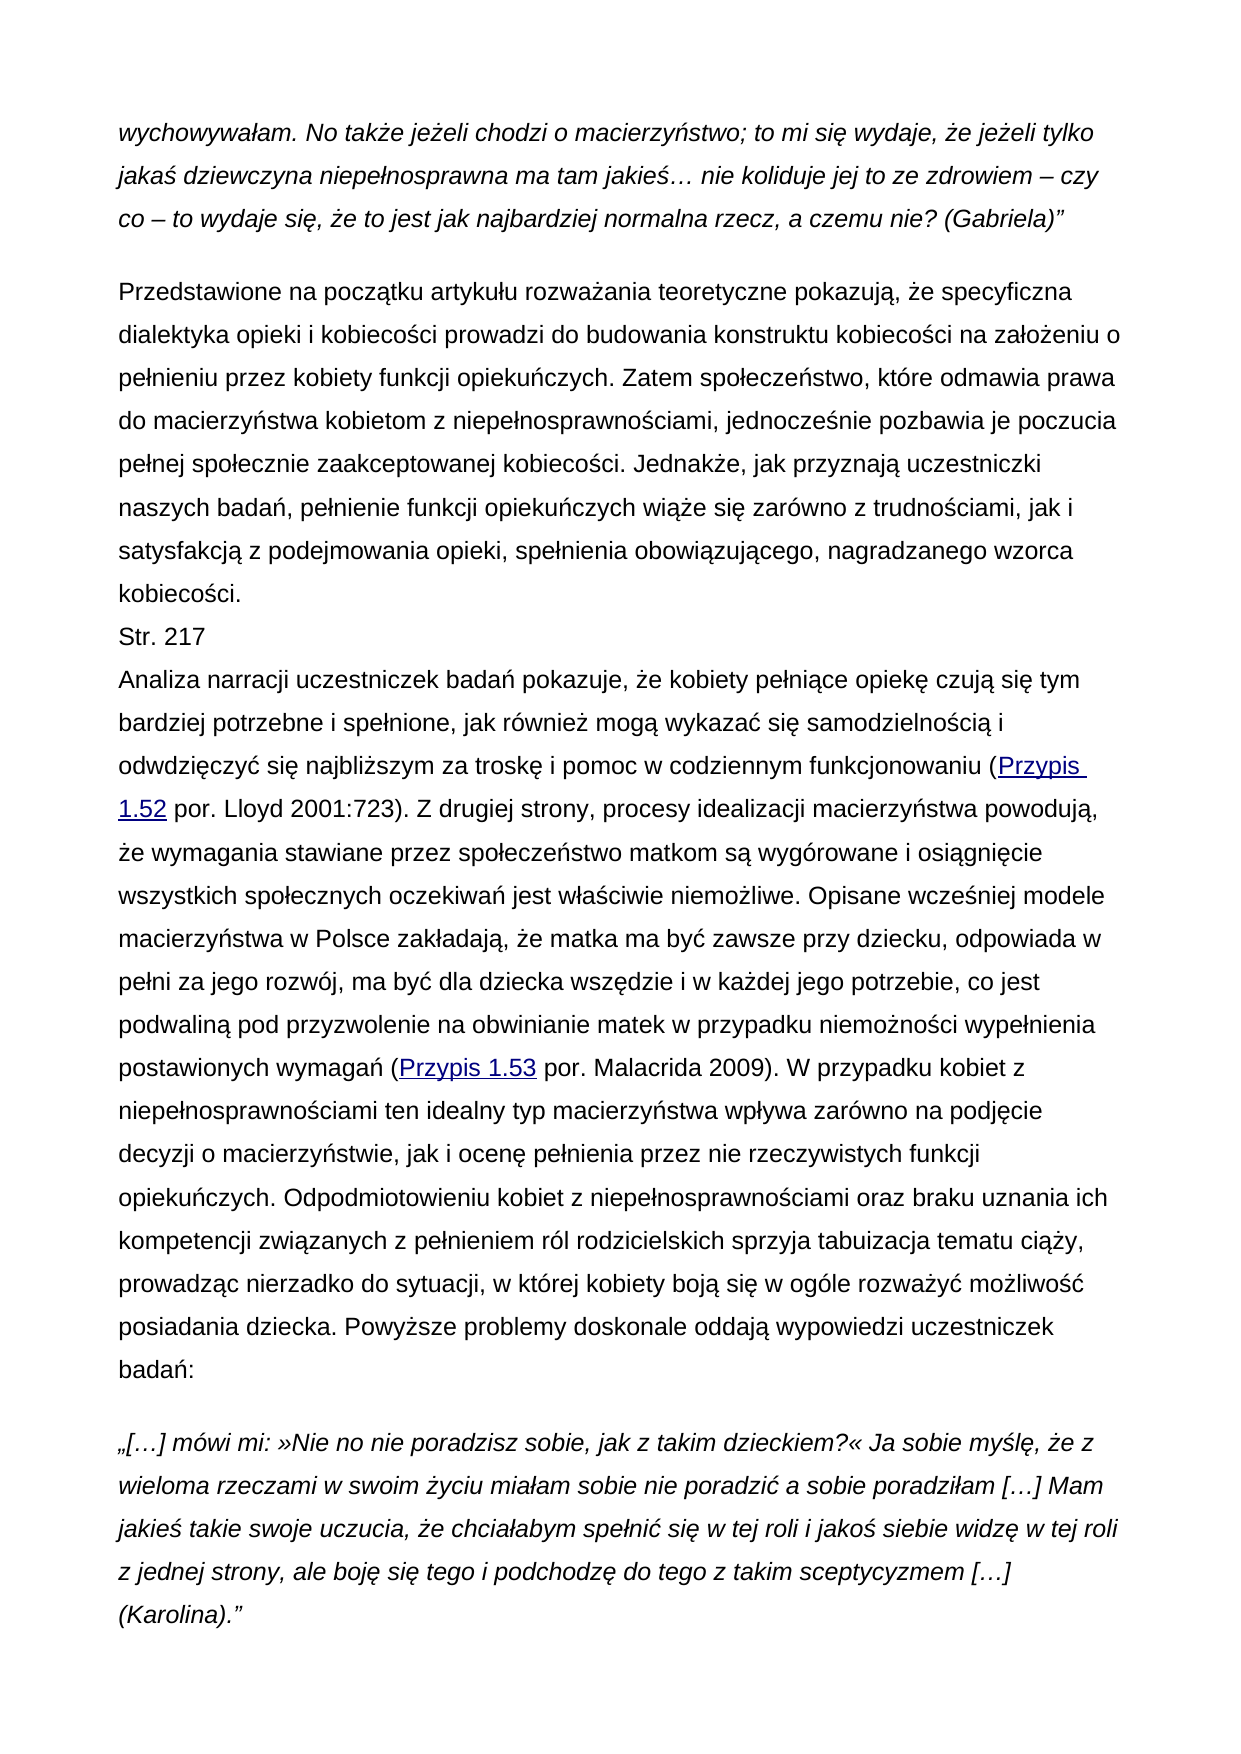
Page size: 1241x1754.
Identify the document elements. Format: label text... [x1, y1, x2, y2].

text „[…] mówi mi: »Nie no nie poradzisz sobie, jak z takim dzieckiem?« Ja sobie myślę, że z wieloma rzeczami w swoim życiu miałam sobie nie poradzić a sobie poradziłam […] Mam jakieś takie swoje uczucia, że chciałabym spełnić się w tej roli i jakoś siebie widzę w tej roli z jednej strony, ale boję się tego i podchodzę do tego z takim sceptycyzmem […] (Karolina).” [118, 1428, 1122, 1629]
text Str. 217 [118, 622, 1122, 651]
text Analiza narracji uczestniczek badań pokazuje, że kobiety pełniące opiekę czują się tym bardziej potrzebne i spełnione, jak również mogą wykazać się samodzielnością i odwdzięczyć się najbliższym za troskę i pomoc w codziennym funkcjonowaniu (Przypis 1.52 por. Lloyd 2001:723). Z drugiej strony, procesy idealizacji macierzyństwa powodują, że wymagania stawiane przez społeczeństwo matkom są wygórowane i osiągnięcie wszystkich społecznych oczekiwań jest właściwie niemożliwe. Opisane wcześniej modele macierzyństwa w Polsce zakładają, że matka ma być zawsze przy dziecku, odpowiada w pełni za jego rozwój, ma być dla dziecka wszędzie i w każdej jego potrzebie, co jest podwaliną pod przyzwolenie na obwinianie matek w przypadku niemożności wypełnienia postawionych wymagań (Przypis 1.53 por. Malacrida 2009). W przypadku kobiet z niepełnosprawnościami ten idealny typ macierzyństwa wpływa zarówno na podjęcie decyzji o macierzyństwie, jak i ocenę pełnienia przez nie rzeczywistych funkcji opiekuńczych. Odpodmiotowieniu kobiet z niepełnosprawnościami oraz braku uznania ich kompetencji związanych z pełnieniem ról rodzicielskich sprzyja tabuizacja tematu ciąży, prowadząc nierzadko do sytuacji, w której kobiety boją się w ogóle rozważyć możliwość posiadania dziecka. Powyższe problemy doskonale oddają wypowiedzi uczestniczek badań: [118, 665, 1122, 1384]
text Przedstawione na początku artykułu rozważania teoretyczne pokazują, że specyficzna dialektyka opieki i kobiecości prowadzi do budowania konstruktu kobiecości na założeniu o pełnieniu przez kobiety funkcji opiekuńczych. Zatem społeczeństwo, które odmawia prawa do macierzyństwa kobietom z niepełnosprawnościami, jednocześnie pozbawia je poczucia pełnej społecznie zaakceptowanej kobiecości. Jednakże, jak przyznają uczestniczki naszych badań, pełnienie funkcji opiekuńczych wiąże się zarówno z trudnościami, jak i satysfakcją z podejmowania opieki, spełnienia obowiązującego, nagradzanego wzorca kobiecości. [118, 277, 1122, 608]
text wychowywałam. No także jeżeli chodzi o macierzyństwo; to mi się wydaje, że jeżeli tylko jakaś dziewczyna niepełnosprawna ma tam jakieś… nie koliduje jej to ze zdrowiem – czy co – to wydaje się, że to jest jak najbardziej normalna rzecz, a czemu nie? (Gabriela)” [118, 118, 1122, 233]
